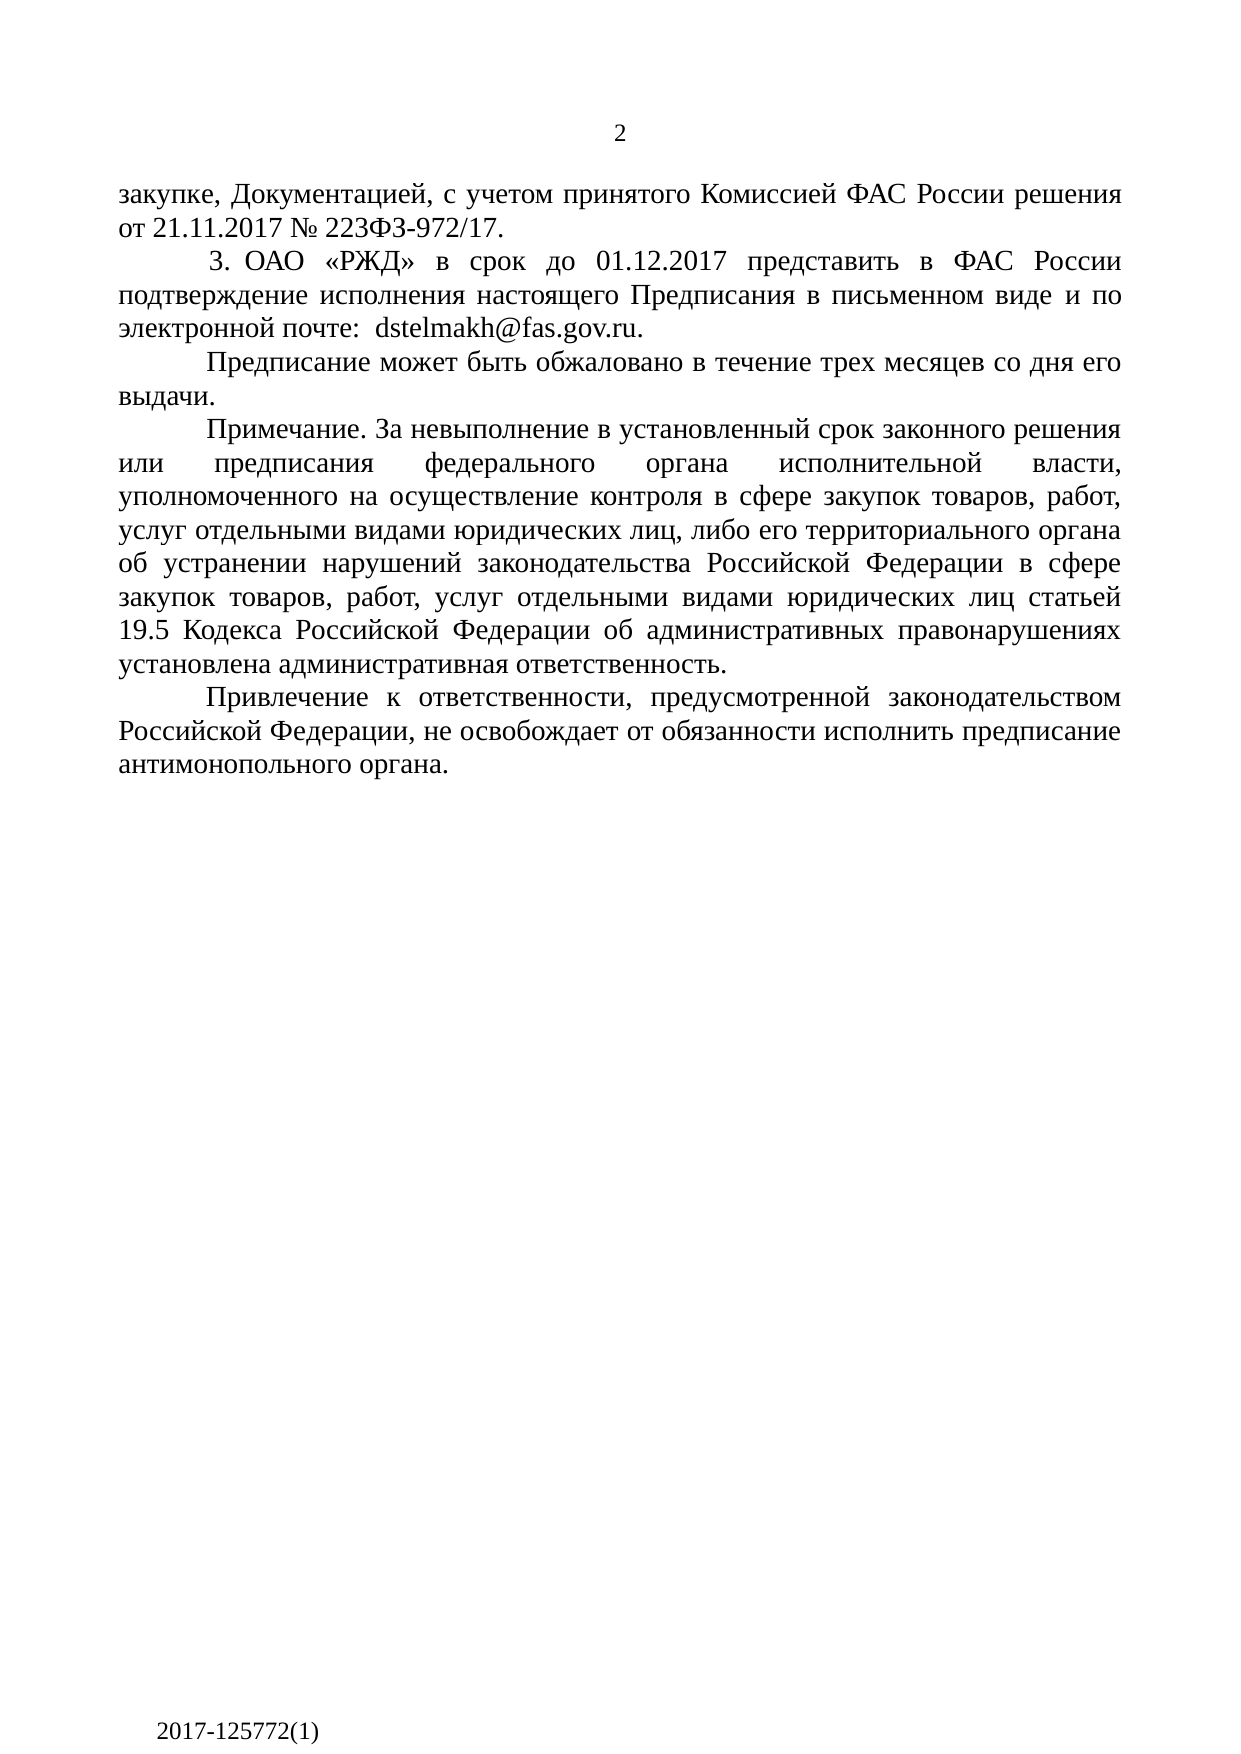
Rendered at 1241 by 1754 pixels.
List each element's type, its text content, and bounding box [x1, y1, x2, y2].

list закупке, Документацией, с учетом принятого Комиссией ФАС России решения от 21.11.2017 № 223ФЗ-972/17. [118, 176, 1122, 243]
text Предписание может быть обжаловано в течение трех месяцев со дня его выдачи. [118, 344, 1122, 411]
text Привлечение к ответственности, предусмотренной законодательством Российской Федерации, не освобождает от обязанности исполнить предписание антимонопольного органа. [118, 679, 1122, 780]
list ОАО «РЖД» в срок до 01.12.2017 представить в ФАС России подтверждение исполнения настоящего Предписания в письменном виде и по электронной почте: dstelmakh@fas.gov.ru. [118, 243, 1122, 344]
text Примечание. За невыполнение в установленный срок законного решения или предписания федерального органа исполнительной власти, уполномоченного на осуществление контроля в сфере закупок товаров, работ, услуг отдельными видами юридических лиц, либо его территориального органа об устранении нарушений законодательства Российской Федерации в сфере закупок товаров, работ, услуг отдельными видами юридических лиц статьей 19.5 Кодекса Российской Федерации об административных правонарушениях установлена административная ответственность. [118, 411, 1122, 679]
